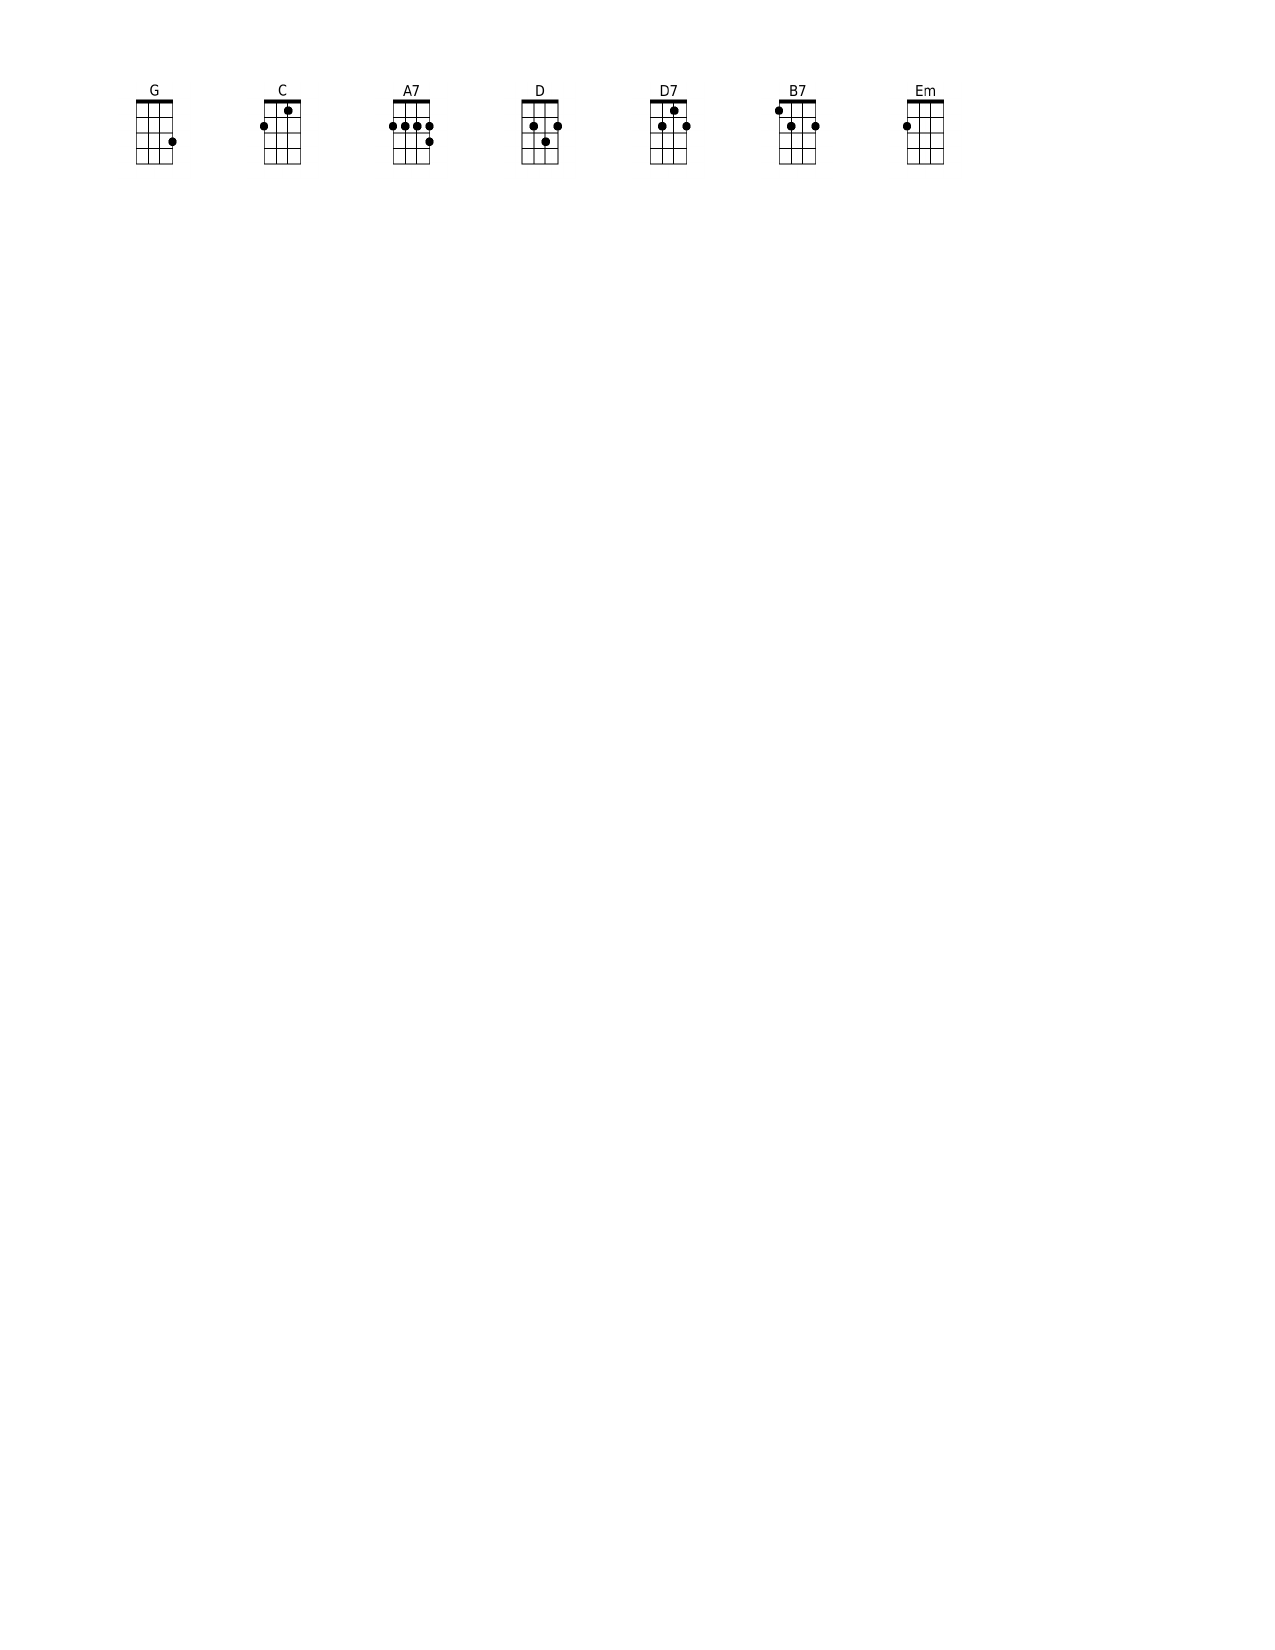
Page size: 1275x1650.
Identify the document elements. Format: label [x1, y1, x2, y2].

picture [632, 82, 705, 179]
table_header [476, 75, 604, 201]
picture [504, 82, 576, 179]
table_header [733, 75, 861, 201]
table_header [219, 75, 347, 201]
table_header [347, 75, 476, 201]
picture [247, 82, 319, 179]
picture [889, 82, 962, 179]
table_header [861, 75, 990, 201]
picture [375, 82, 448, 179]
picture [118, 82, 191, 179]
table_header [90, 75, 218, 201]
picture [761, 82, 833, 179]
table_header [604, 75, 733, 201]
